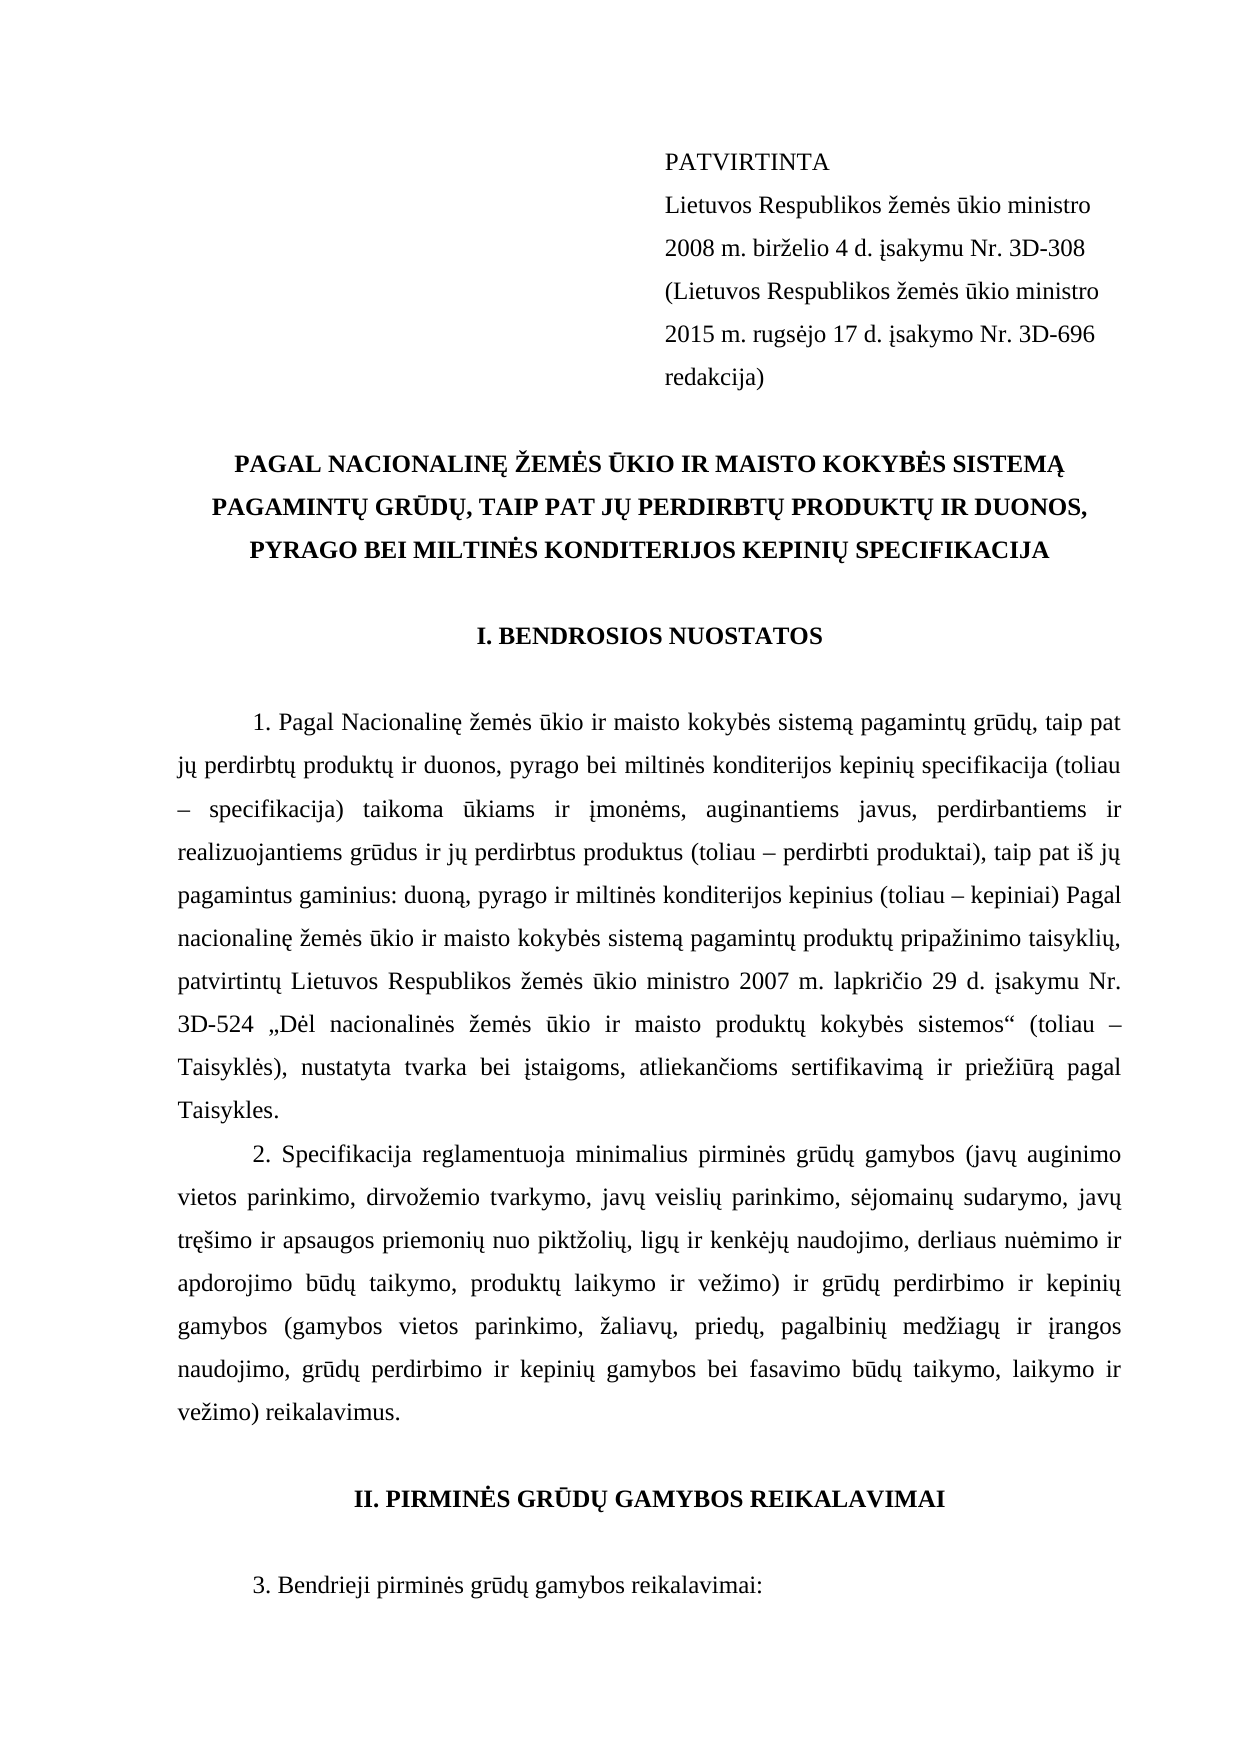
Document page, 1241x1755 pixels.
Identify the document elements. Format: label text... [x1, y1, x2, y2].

text 2. Specifikacija reglamentuoja minimalius pirminės grūdų gamybos (javų auginimo vietos parinkimo, dirvožemio tvarkymo, javų veislių parinkimo, sėjomainų sudarymo, javų tręšimo ir apsaugos priemonių nuo piktžolių, ligų ir kenkėjų naudojimo, derliaus nuėmimo ir apdorojimo būdų taikymo, produktų laikymo ir vežimo) ir grūdų perdirbimo ir kepinių gamybos (gamybos vietos parinkimo, žaliavų, priedų, pagalbinių medžiagų ir įrangos naudojimo, grūdų perdirbimo ir kepinių gamybos bei fasavimo būdų taikymo, laikymo ir vežimo) reikalavimus. [177, 1139, 1122, 1426]
text (Lietuvos Respublikos žemės ūkio ministro [664, 276, 1122, 305]
text 2015 m. rugsėjo 17 d. įsakymo Nr. 3D-696 [664, 319, 1122, 348]
text 3. Bendrieji pirminės grūdų gamybos reikalavimai: [252, 1570, 1122, 1599]
text I. BENDROSIOS NUOSTATOS [177, 621, 1122, 650]
text redakcija) [664, 362, 1122, 391]
text PAGAL NACIONALINĘ ŽEMĖS ŪKIO IR MAISTO KOKYBĖS SISTEMĄ PAGAMINTŲ GRŪDŲ, TAIP PAT JŲ PERDIRBTŲ PRODUKTŲ IR DUONOS, PYRAGO BEI MILTINĖS KONDITERIJOS KEPINIŲ SPECIFIKACIJA [177, 449, 1122, 564]
text 1. Pagal Nacionalinę žemės ūkio ir maisto kokybės sistemą pagamintų grūdų, taip pat jų perdirbtų produktų ir duonos, pyrago bei miltinės konditerijos kepinių specifikacija (toliau – specifikacija) taikoma ūkiams ir įmonėms, auginantiems javus, perdirbantiems ir realizuojantiems grūdus ir jų perdirbtus produktus (toliau – perdirbti produktai), taip pat iš jų pagamintus gaminius: duoną, pyrago ir miltinės konditerijos kepinius (toliau – kepiniai) Pagal nacionalinę žemės ūkio ir maisto kokybės sistemą pagamintų produktų pripažinimo taisyklių, patvirtintų Lietuvos Respublikos žemės ūkio ministro 2007 m. lapkričio 29 d. įsakymu Nr. 3D-524 „Dėl nacionalinės žemės ūkio ir maisto produktų kokybės sistemos“ (toliau – Taisyklės), nustatyta tvarka bei įstaigoms, atliekančioms sertifikavimą ir priežiūrą pagal Taisykles. [177, 707, 1122, 1124]
text Lietuvos Respublikos žemės ūkio ministro [664, 190, 1122, 219]
text II. PIRMINĖS GRŪDŲ GAMYBOS REIKALAVIMAI [177, 1484, 1122, 1512]
text PATVIRTINTA [664, 147, 1122, 176]
text 2008 m. birželio 4 d. įsakymu Nr. 3D-308 [664, 233, 1122, 262]
